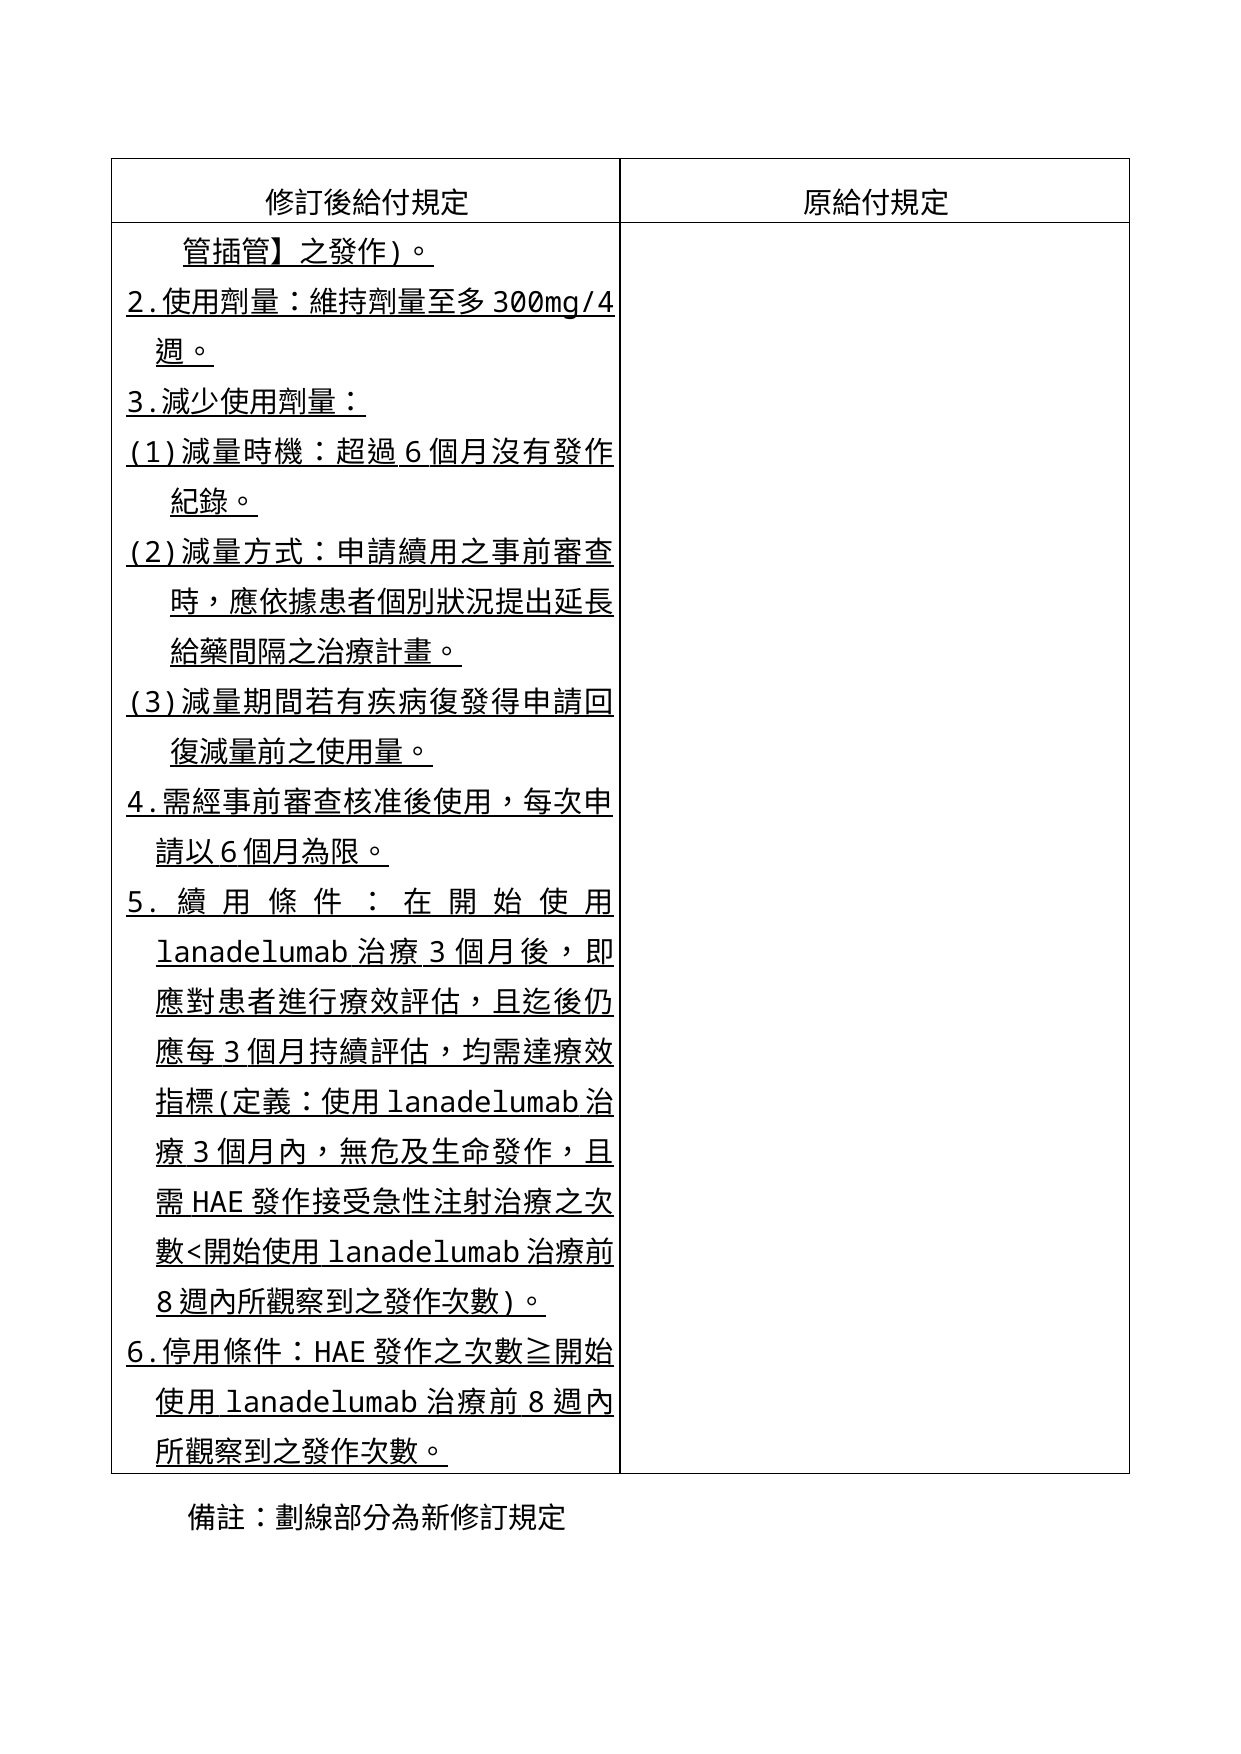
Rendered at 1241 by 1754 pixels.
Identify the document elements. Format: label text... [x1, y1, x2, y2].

text 備註：劃線部分為新修訂規定 [187, 1474, 1053, 1536]
table_header 修訂後給付規定 [112, 159, 619, 222]
table_cell [621, 223, 1129, 1473]
table_header 原給付規定 [621, 159, 1129, 222]
table_cell 管插管】之發作)。 2.使用劑量：維持劑量至多300mg/4週。 3.減少使用劑量： (1)減量時機：超過6個月沒有發作紀錄。 (2)減量方式：申請續用之事前審查時，應依據患者個別狀況提出延長給藥間隔之治療計畫。 (3)減量期間若有疾病復發得申請回復減量前之使用量。 4.需經事前審查核准後使用，每次申請以6個月為限。 5.續用條件：在開始使用lanadelumab治療3個月後，即應對患者進行療效評估，且迄後仍應每3個月持續評估，均需達療效指標(定義：使用lanadelumab治療3個月內，無危及生命發作，且需HAE發作接受急性注射治療之次數<開始使用lanadelumab治療前8週內所觀察到之發作次數)。 6.停用條件：HAE發作之次數≧開始使用lanadelumab治療前8週內所觀察到之發作次數。 [112, 223, 619, 1473]
